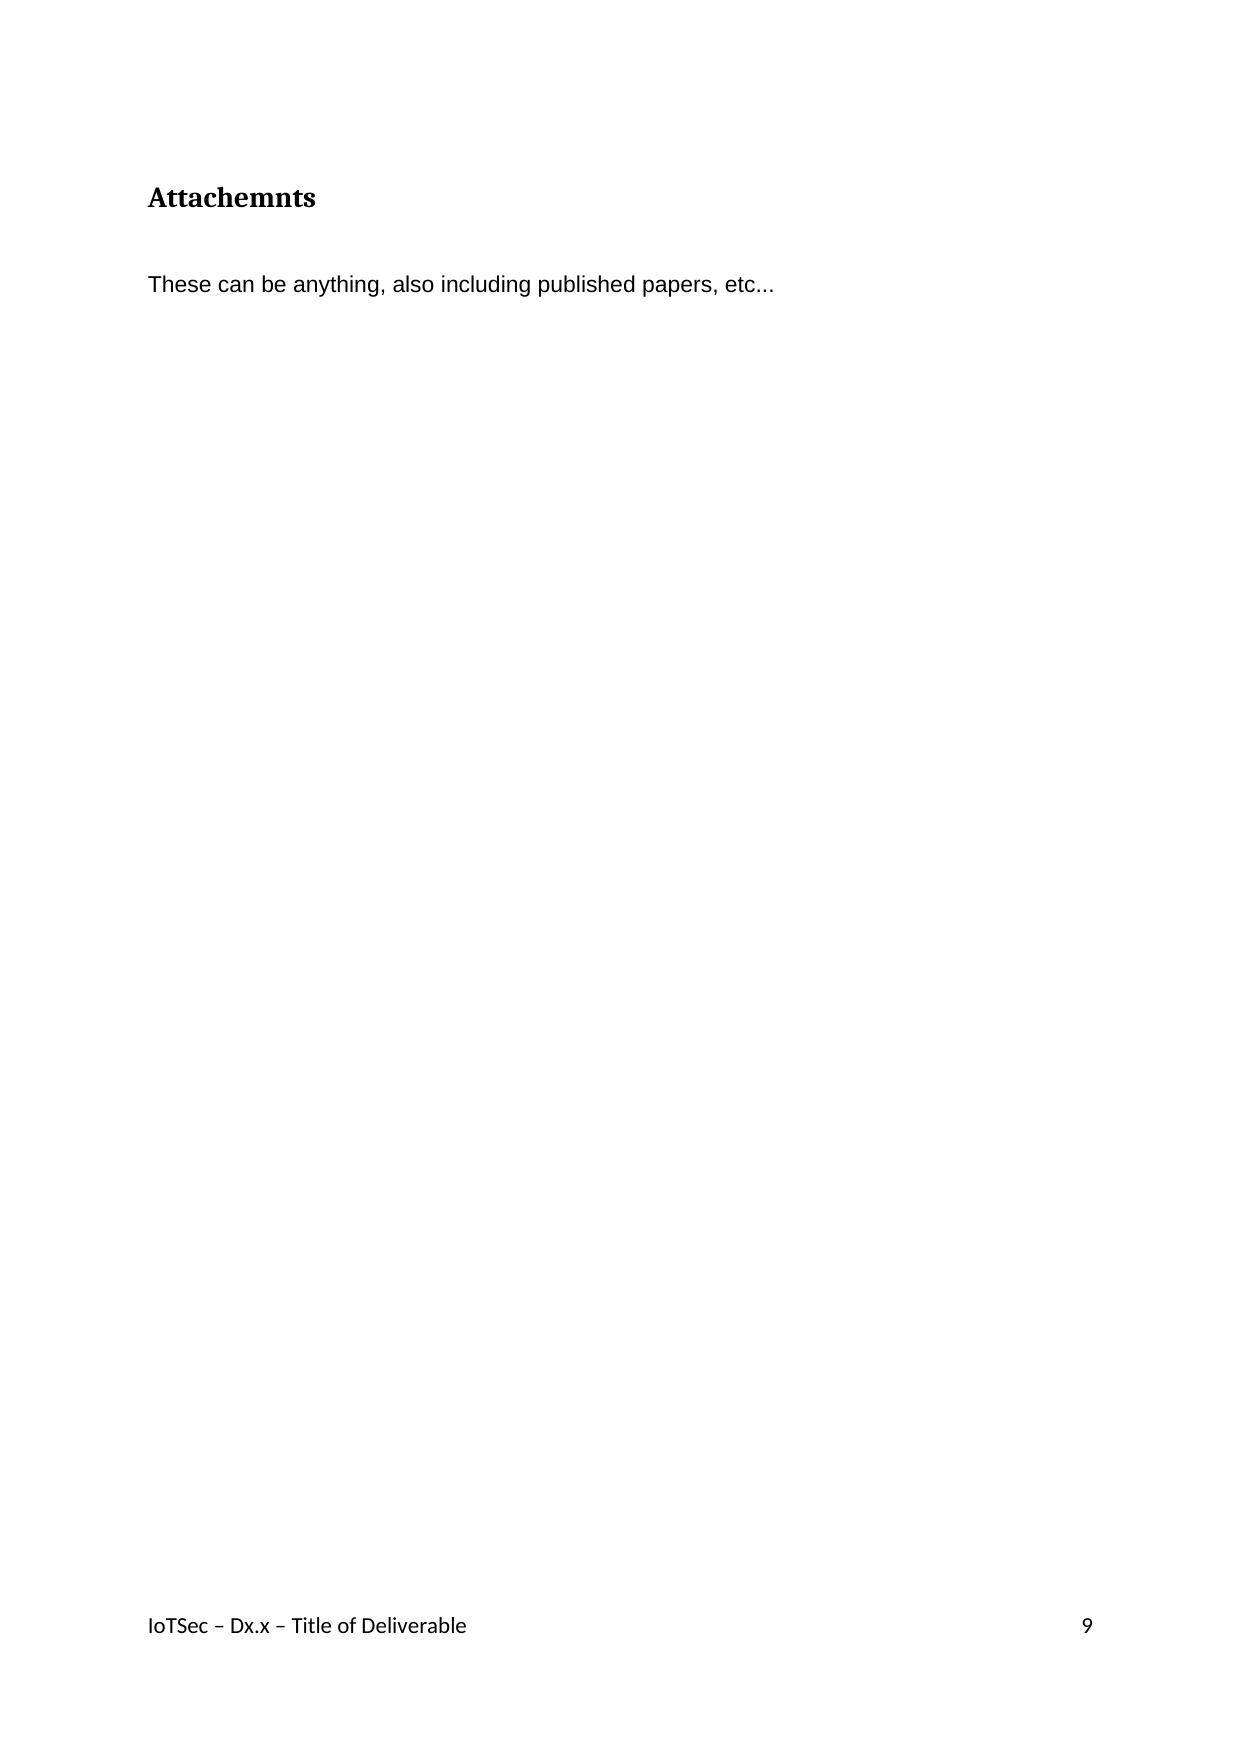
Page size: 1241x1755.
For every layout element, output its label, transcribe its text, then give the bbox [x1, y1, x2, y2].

subtitle References [148, 117, 1093, 154]
text These can be anything, also including published papers, etc... [148, 272, 1093, 298]
subtitle Attachemnts [148, 181, 1093, 214]
